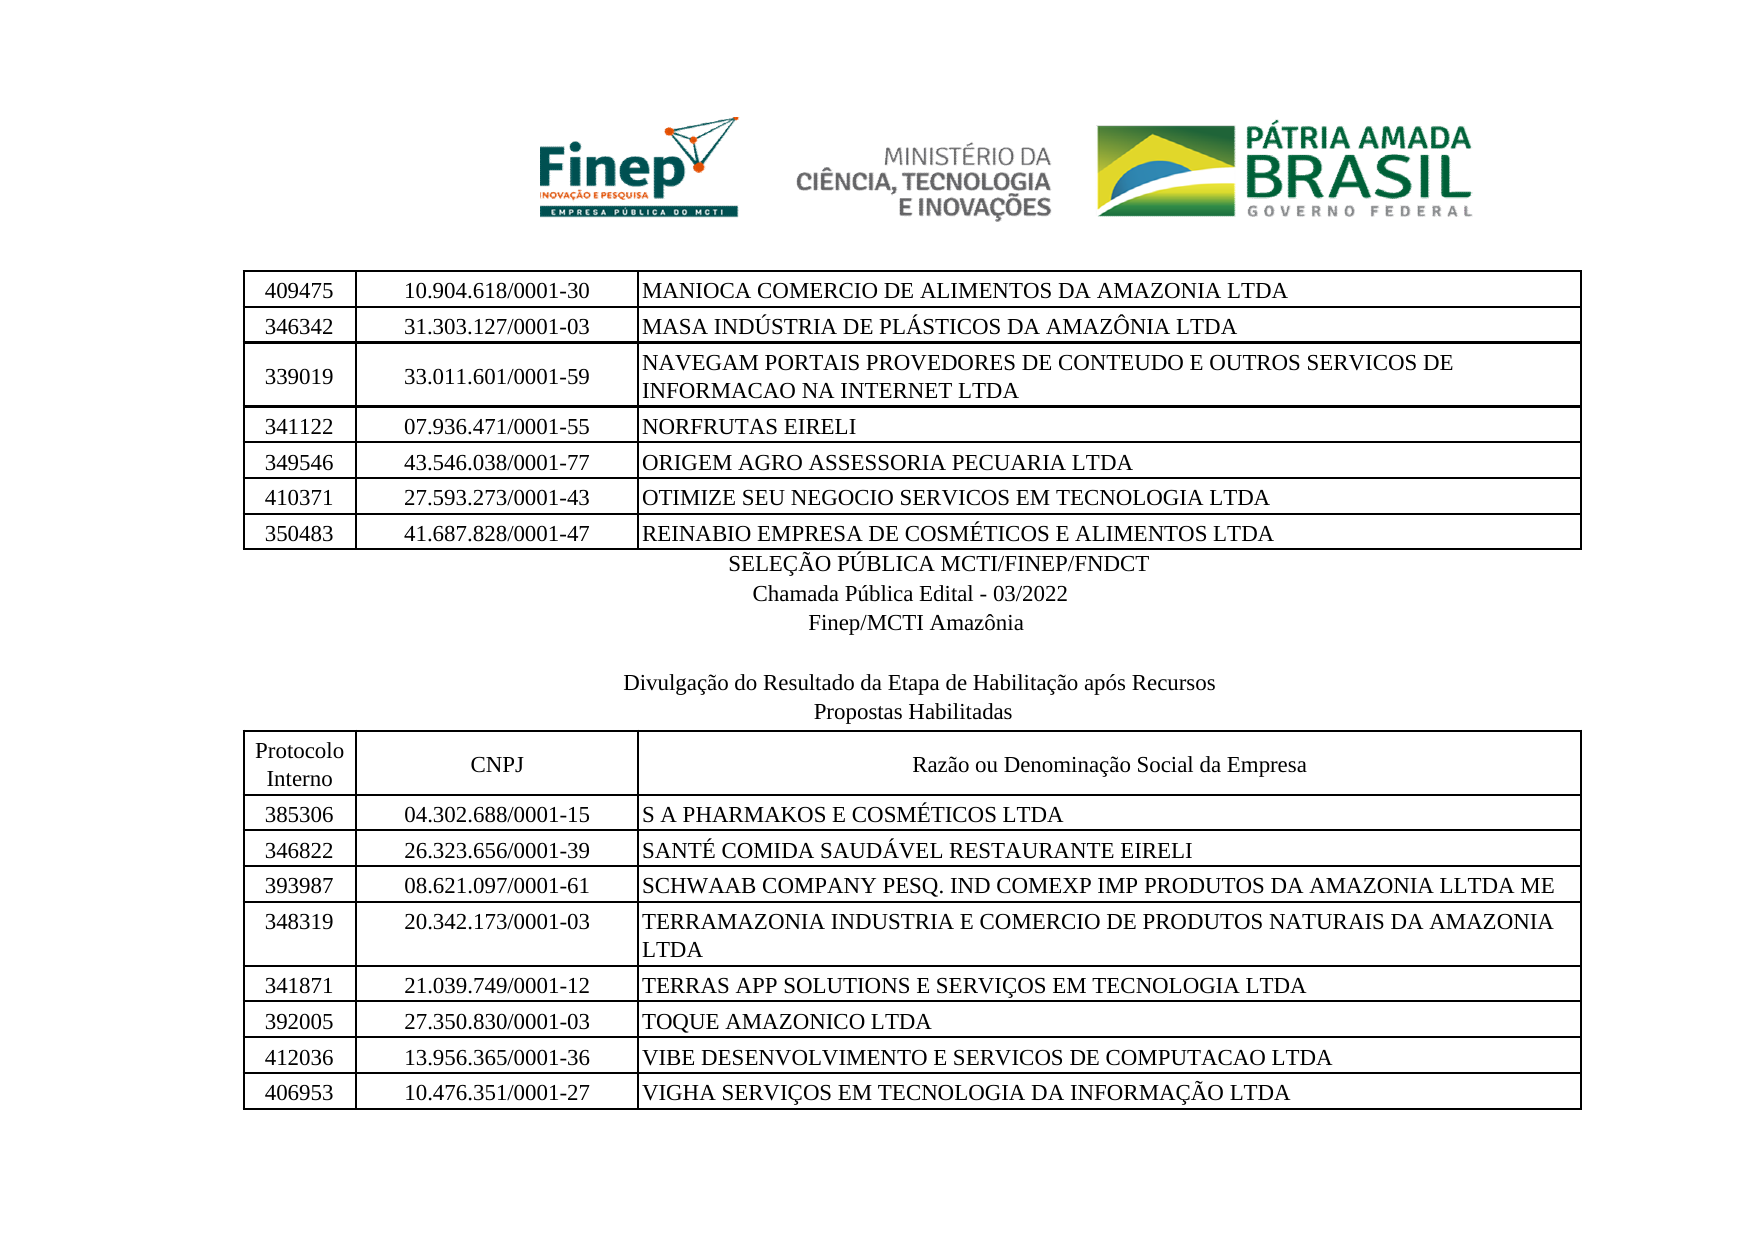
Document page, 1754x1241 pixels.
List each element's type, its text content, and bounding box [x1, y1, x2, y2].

table_header Protocolo Interno [245, 732, 355, 793]
table_cell 08.621.097/0001-61 [357, 867, 637, 901]
table_cell 31.303.127/0001-03 [357, 308, 637, 341]
table_cell 04.302.688/0001-15 [357, 796, 637, 829]
text Chamada Pública Edital - 03/2022 Finep/MCTI Amazônia [752, 580, 1186, 635]
table_cell TERRAMAZONIA INDUSTRIA E COMERCIO DE PRODUTOS NATURAIS DA AMAZONIA LTDA [639, 903, 1580, 964]
table_cell TOQUE AMAZONICO LTDA [639, 1002, 1580, 1036]
table_cell VIBE DESENVOLVIMENTO E SERVICOS DE COMPUTACAO LTDA [639, 1038, 1580, 1072]
table_cell 348319 [245, 903, 355, 964]
table_cell 350483 [245, 515, 355, 548]
table_header Razão ou Denominação Social da Empresa [639, 732, 1580, 793]
table_header CNPJ [357, 732, 637, 793]
table_cell 27.593.273/0001-43 [357, 479, 637, 512]
table_cell 41.687.828/0001-47 [357, 515, 637, 548]
table_cell ORIGEM AGRO ASSESSORIA PECUARIA LTDA [639, 443, 1580, 477]
table_cell MASA INDÚSTRIA DE PLÁSTICOS DA AMAZÔNIA LTDA [639, 308, 1580, 341]
table_cell NORFRUTAS EIRELI [639, 408, 1580, 441]
table_cell 43.546.038/0001-77 [357, 443, 637, 477]
table_cell 341871 [245, 967, 355, 1000]
text SELEÇÃO PÚBLICA MCTI/FINEP/FNDCT [728, 550, 1186, 577]
table_cell 406953 [245, 1074, 355, 1107]
table_cell 10.904.618/0001-30 [357, 272, 637, 306]
table_cell 410371 [245, 479, 355, 512]
table_cell 33.011.601/0001-59 [357, 344, 637, 405]
table_cell MANIOCA COMERCIO DE ALIMENTOS DA AMAZONIA LTDA [639, 272, 1580, 306]
table_cell OTIMIZE SEU NEGOCIO SERVICOS EM TECNOLOGIA LTDA [639, 479, 1580, 512]
table_cell REINABIO EMPRESA DE COSMÉTICOS E ALIMENTOS LTDA [639, 515, 1580, 548]
table_cell S A PHARMAKOS E COSMÉTICOS LTDA [639, 796, 1580, 829]
text Propostas Habilitadas [697, 698, 1129, 725]
table_cell TERRAS APP SOLUTIONS E SERVIÇOS EM TECNOLOGIA LTDA [639, 967, 1580, 1000]
text Divulgação do Resultado da Etapa de Habilitação após Recursos [247, 669, 1216, 695]
table_cell 26.323.656/0001-39 [357, 831, 637, 865]
table_cell 13.956.365/0001-36 [357, 1038, 637, 1072]
table_cell 341122 [245, 408, 355, 441]
table_cell 10.476.351/0001-27 [357, 1074, 637, 1107]
table_cell 409475 [245, 272, 355, 306]
table_cell 346822 [245, 831, 355, 865]
table_cell 385306 [245, 796, 355, 829]
table_cell VIGHA SERVIÇOS EM TECNOLOGIA DA INFORMAÇÃO LTDA [639, 1074, 1580, 1107]
table_cell 412036 [245, 1038, 355, 1072]
table_cell 20.342.173/0001-03 [357, 903, 637, 964]
table_cell SANTÉ COMIDA SAUDÁVEL RESTAURANTE EIRELI [639, 831, 1580, 865]
table_cell NAVEGAM PORTAIS PROVEDORES DE CONTEUDO E OUTROS SERVICOS DE INFORMACAO NA INTERNET LTDA [639, 344, 1580, 405]
table_cell 339019 [245, 344, 355, 405]
table_cell 27.350.830/0001-03 [357, 1002, 637, 1036]
table_cell 346342 [245, 308, 355, 341]
table_cell 392005 [245, 1002, 355, 1036]
table_cell 393987 [245, 867, 355, 901]
table_cell SCHWAAB COMPANY PESQ. IND COMEXP IMP PRODUTOS DA AMAZONIA LLTDA ME [639, 867, 1580, 901]
table_cell 349546 [245, 443, 355, 477]
table_cell 21.039.749/0001-12 [357, 967, 637, 1000]
table_cell 07.936.471/0001-55 [357, 408, 637, 441]
